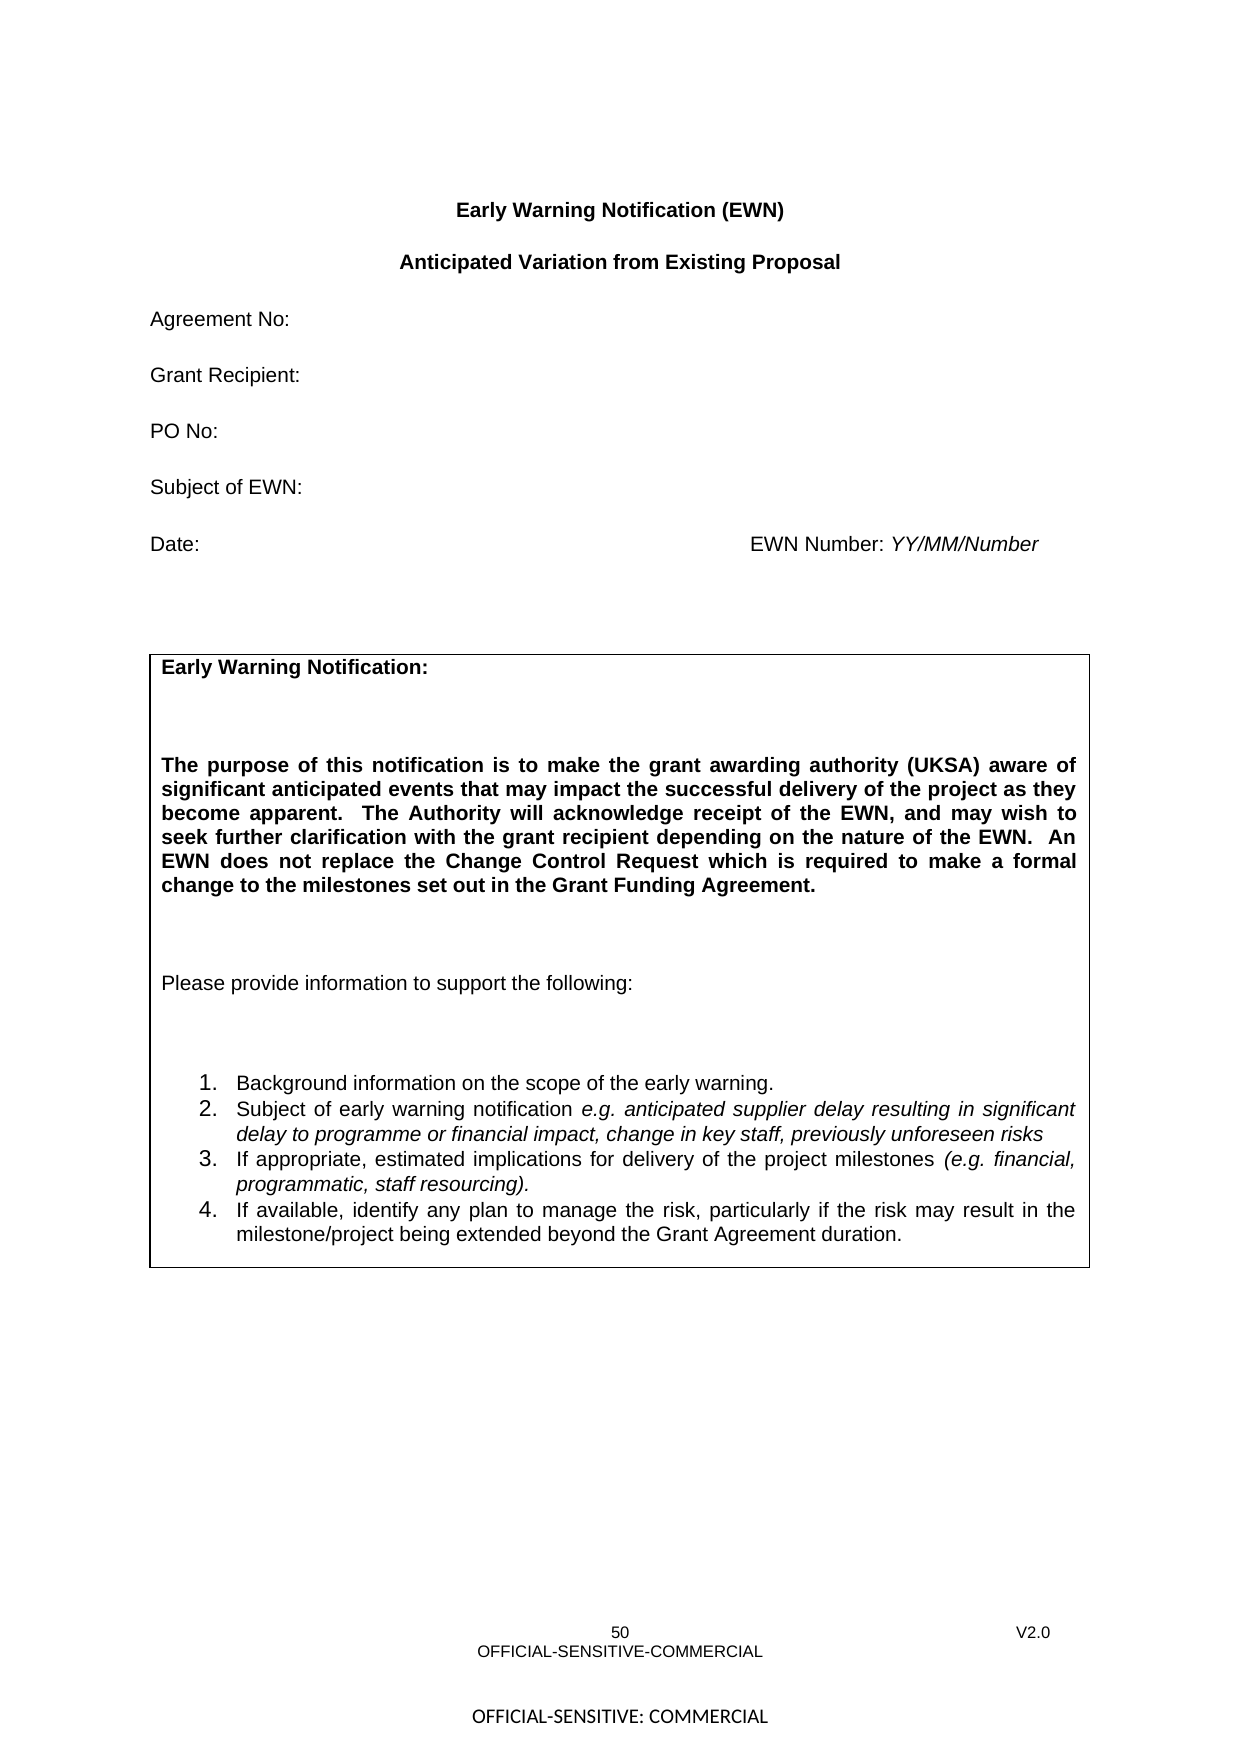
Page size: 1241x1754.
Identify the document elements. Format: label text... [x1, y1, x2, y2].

text Anticipated Variation from Existing Proposal [150, 250, 1090, 274]
text Early Warning Notification (EWN) [150, 198, 1090, 222]
text Grant Recipient: [150, 363, 1090, 387]
text Subject of EWN: [150, 475, 1090, 499]
text Agreement No: [150, 306, 1090, 330]
table_header Early Warning Notification: The purpose of this notification is to make the grant awarding authority (UKSA) aware of significant anticipated events that may impact the successful delivery of the project as they become apparent. The Authority will acknowledge receipt of the EWN, and may wish to seek further clarification with the grant recipient depending on the nature of the EWN. An EWN does not replace the Change Control Request which is required to make a formal change to the milestones set out in the Grant Funding Agreement. Please provide information to support the following: Background information on the scope of the early warning. Subject of early warning notification e.g. anticipated supplier delay resulting in significant delay to programme or financial impact, change in key staff, previously unforeseen risks If appropriate, estimated implications for delivery of the project milestones (e.g. financial, programmatic, staff resourcing). If available, identify any plan to manage the risk, particularly if the risk may result in the milestone/project being extended beyond the Grant Agreement duration. [151, 655, 1089, 1267]
text PO No: [150, 419, 1090, 443]
text Date: EWN Number: YY/MM/Number [150, 531, 1090, 555]
